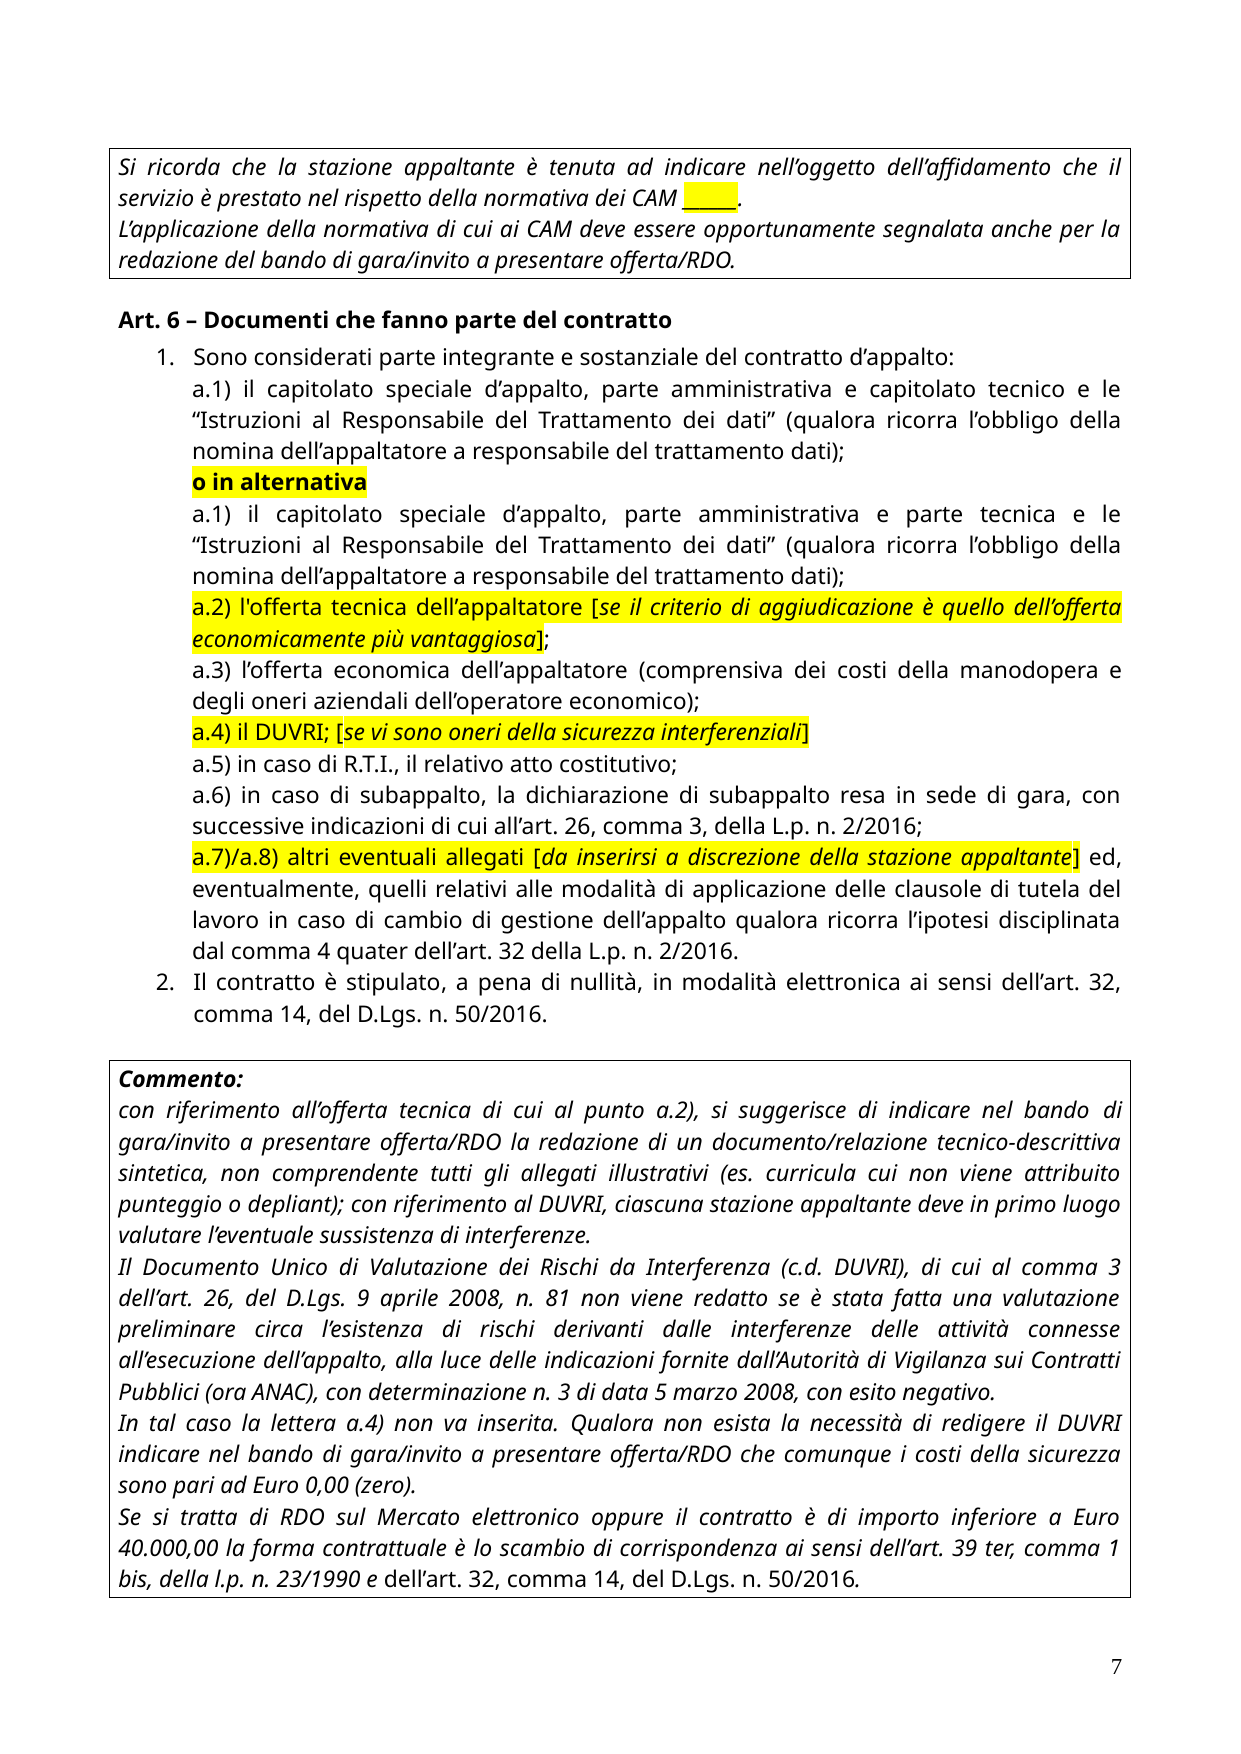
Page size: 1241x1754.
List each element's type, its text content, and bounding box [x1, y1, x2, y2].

text a.5) in caso di R.T.I., il relativo atto costitutivo; [192, 748, 1122, 779]
list Sono considerati parte integrante e sostanziale del contratto d’appalto: [156, 341, 1122, 373]
list Il contratto è stipulato, a pena di nullità, in modalità elettronica ai sensi dell’art. 32, comma 14, del D.Lgs. n. 50/2016. [156, 966, 1122, 1029]
text Se si tratta di RDO sul Mercato elettronico oppure il contratto è di importo inferiore a Euro 40.000,00 la forma contrattuale è lo scambio di corrispondenza ai sensi dell’art. 39 ter, comma 1 bis, della l.p. n. 23/1990 e dell’art. 32, comma 14, del D.Lgs. n. 50/2016. [110, 1498, 1130, 1597]
text con riferimento all’offerta tecnica di cui al punto a.2), si suggerisce di indicare nel bando di gara/invito a presentare offerta/RDO la redazione di un documento/relazione tecnico-descrittiva sintetica, non comprendente tutti gli allegati illustrativi (es. curricula cui non viene attribuito punteggio o depliant); con riferimento al DUVRI, ciascuna stazione appaltante deve in primo luogo valutare l’eventuale sussistenza di interferenze. [118, 1094, 1122, 1251]
text o in alternativa [192, 466, 1122, 498]
text a.2) l'offerta tecnica dell’appaltatore [se il criterio di aggiudicazione è quello dell’offerta economicamente più vantaggiosa]; [192, 591, 1122, 654]
text a.6) in caso di subappalto, la dichiarazione di subappalto resa in sede di gara, con successive indicazioni di cui all’art. 26, comma 3, della L.p. n. 2/2016; [192, 779, 1122, 841]
text a.1) il capitolato speciale d’appalto, parte amministrativa e parte tecnica e le “Istruzioni al Responsabile del Trattamento dei dati” (qualora ricorra l’obbligo della nomina dell’appaltatore a responsabile del trattamento dati); [192, 498, 1122, 591]
subtitle Art. 6 – Documenti che fanno parte del contratto [118, 304, 1122, 335]
text a.3) l’offerta economica dell’appaltatore (comprensiva dei costi della manodopera e degli oneri aziendali dell’operatore economico); [192, 654, 1122, 716]
text In tal caso la lettera a.4) non va inserita. Qualora non esista la necessità di redigere il DUVRI indicare nel bando di gara/invito a presentare offerta/RDO che comunque i costi della sicurezza sono pari ad Euro 0,00 (zero). [118, 1407, 1122, 1498]
text a.4) il DUVRI; [se vi sono oneri della sicurezza interferenziali] [192, 716, 1122, 748]
text a.1) il capitolato speciale d’appalto, parte amministrativa e capitolato tecnico e le “Istruzioni al Responsabile del Trattamento dei dati” (qualora ricorra l’obbligo della nomina dell’appaltatore a responsabile del trattamento dati); [192, 373, 1122, 466]
text L’applicazione della normativa di cui ai CAM deve essere opportunamente segnalata anche per la redazione del bando di gara/invito a presentare offerta/RDO. [110, 210, 1130, 278]
text Il Documento Unico di Valutazione dei Rischi da Interferenza (c.d. DUVRI), di cui al comma 3 dell’art. 26, del D.Lgs. 9 aprile 2008, n. 81 non viene redatto se è stata fatta una valutazione preliminare circa l’esistenza di rischi derivanti dalle interferenze delle attività connesse all’esecuzione dell’appalto, alla luce delle indicazioni fornite dall’Autorità di Vigilanza sui Contratti Pubblici (ora ANAC), con determinazione n. 3 di data 5 marzo 2008, con esito negativo. [118, 1251, 1122, 1407]
text Si ricorda che la stazione appaltante è tenuta ad indicare nell’oggetto dell’affidamento che il servizio è prestato nel rispetto della normativa dei CAM ______. [110, 149, 1130, 210]
text Commento: [110, 1061, 1130, 1094]
text a.7)/a.8) altri eventuali allegati [da inserirsi a discrezione della stazione appaltante] ed, eventualmente, quelli relativi alle modalità di applicazione delle clausole di tutela del lavoro in caso di cambio di gestione dell’appalto qualora ricorra l’ipotesi disciplinata dal comma 4 quater dell’art. 32 della L.p. n. 2/2016. [192, 841, 1122, 966]
